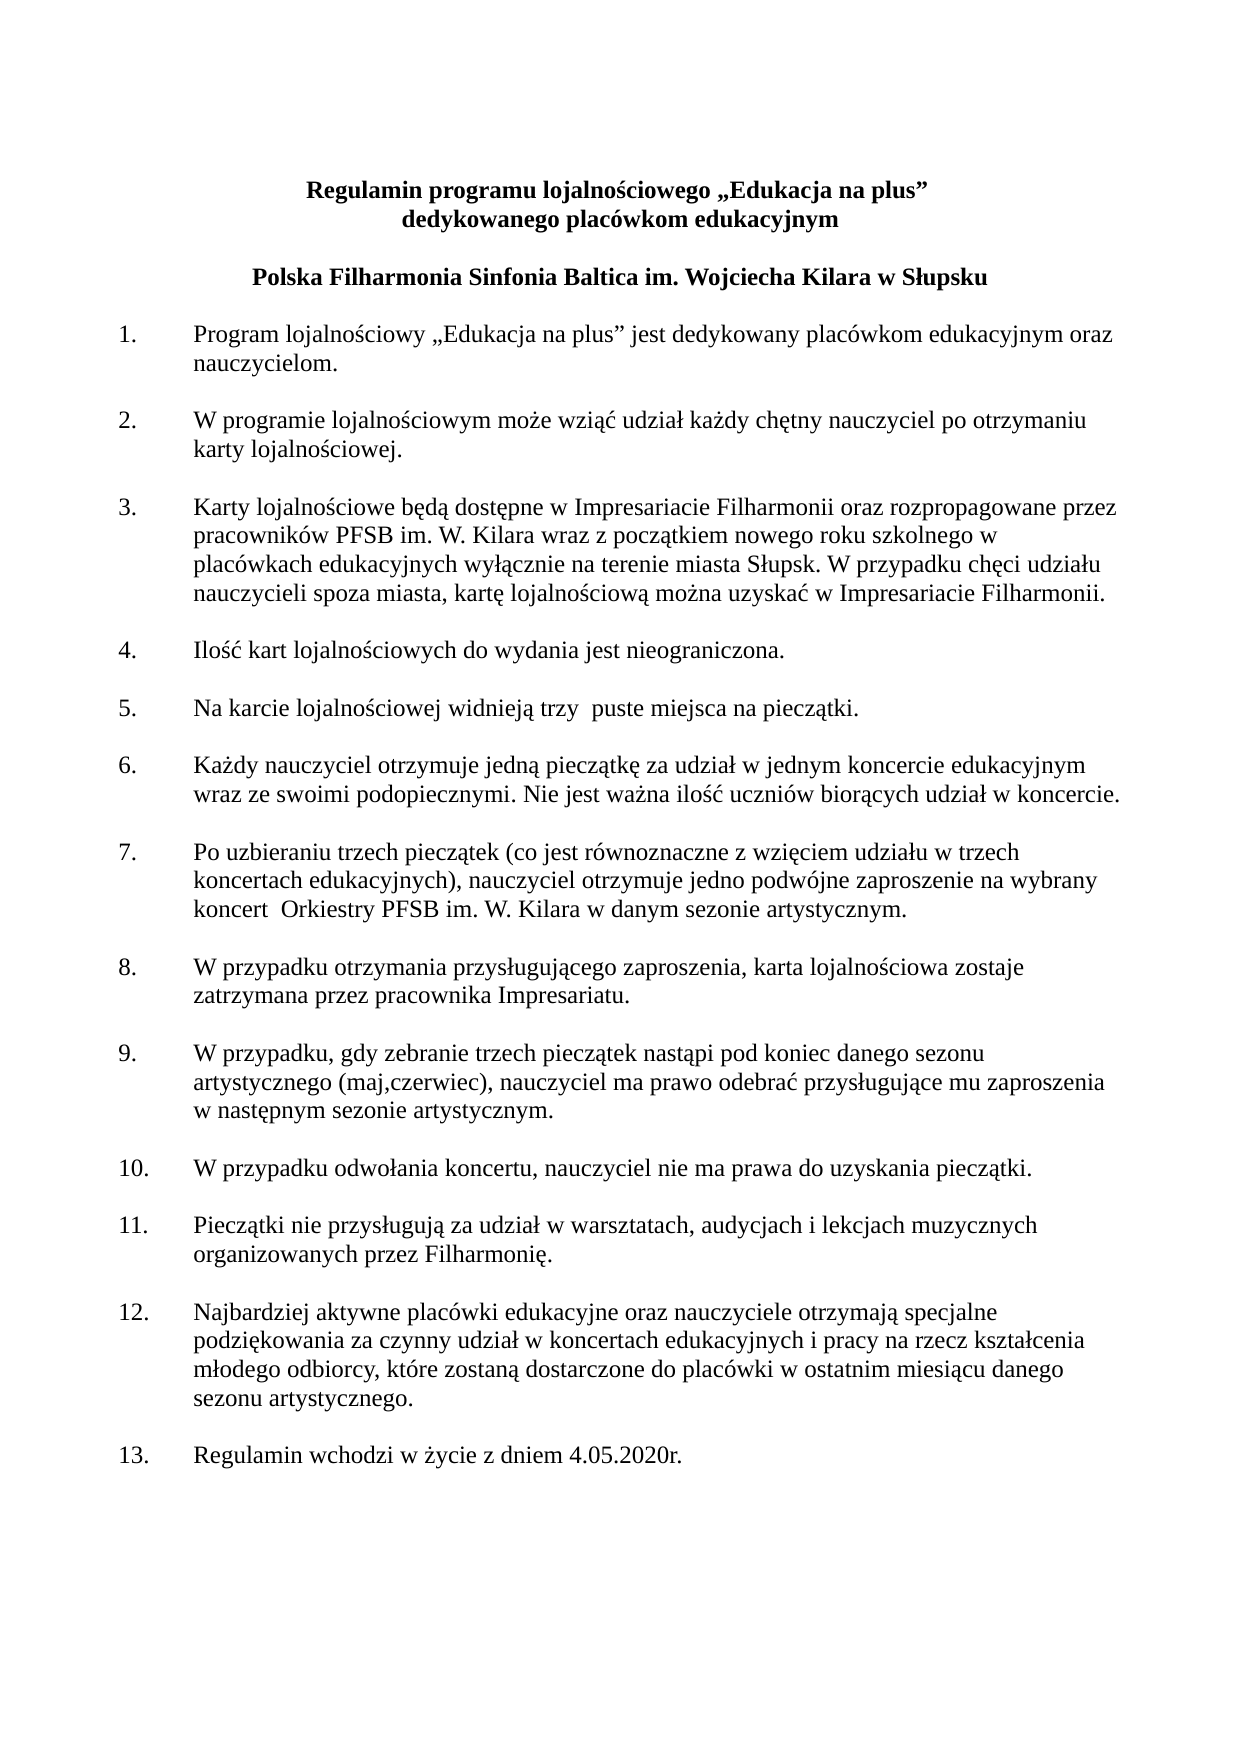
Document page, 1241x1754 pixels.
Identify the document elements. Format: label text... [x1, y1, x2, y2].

list Po uzbieraniu trzech pieczątek (co jest równoznaczne z wzięciem udziału w trzech koncertach edukacyjnych), nauczyciel otrzymuje jedno podwójne zaproszenie na wybrany koncert Orkiestry PFSB im. W. Kilara w danym sezonie artystycznym. [118, 837, 1122, 952]
list W programie lojalnościowym może wziąć udział każdy chętny nauczyciel po otrzymaniu karty lojalnościowej. [118, 406, 1122, 492]
list Program lojalnościowy „Edukacja na plus” jest dedykowany placówkom edukacyjnym oraz nauczycielom. [118, 319, 1122, 406]
list Najbardziej aktywne placówki edukacyjne oraz nauczyciele otrzymają specjalne podziękowania za czynny udział w koncertach edukacyjnych i pracy na rzecz kształcenia młodego odbiorcy, które zostaną dostarczone do placówki w ostatnim miesiącu danego sezonu artystycznego. [118, 1297, 1122, 1441]
list W przypadku odwołania koncertu, nauczyciel nie ma prawa do uzyskania pieczątki. [118, 1153, 1122, 1211]
list Na karcie lojalnościowej widnieją trzy puste miejsca na pieczątki. [118, 693, 1122, 751]
list Karty lojalnościowe będą dostępne w Impresariacie Filharmonii oraz rozpropagowane przez pracowników PFSB im. W. Kilara wraz z początkiem nowego roku szkolnego w placówkach edukacyjnych wyłącznie na terenie miasta Słupsk. W przypadku chęci udziału nauczycieli spoza miasta, kartę lojalnościową można uzyskać w Impresariacie Filharmonii. [118, 492, 1122, 636]
list Każdy nauczyciel otrzymuje jedną pieczątkę za udział w jednym koncercie edukacyjnym wraz ze swoimi podopiecznymi. Nie jest ważna ilość uczniów biorących udział w koncercie. [118, 751, 1122, 837]
list Pieczątki nie przysługują za udział w warsztatach, audycjach i lekcjach muzycznych organizowanych przez Filharmonię. [118, 1211, 1122, 1297]
list Regulamin wchodzi w życie z dniem 4.05.2020r. [118, 1441, 1122, 1469]
list W przypadku otrzymania przysługującego zaproszenia, karta lojalnościowa zostaje zatrzymana przez pracownika Impresariatu. [118, 952, 1122, 1038]
list W przypadku, gdy zebranie trzech pieczątek nastąpi pod koniec danego sezonu artystycznego (maj,czerwiec), nauczyciel ma prawo odebrać przysługujące mu zaproszenia w następnym sezonie artystycznym. [118, 1038, 1122, 1153]
list Ilość kart lojalnościowych do wydania jest nieograniczona. [118, 636, 1122, 693]
text Regulamin programu lojalnościowego „Edukacja na plus” dedykowanego placówkom edukacyjnym Polska Filharmonia Sinfonia Baltica im. Wojciecha Kilara w Słupsku [118, 118, 1122, 291]
